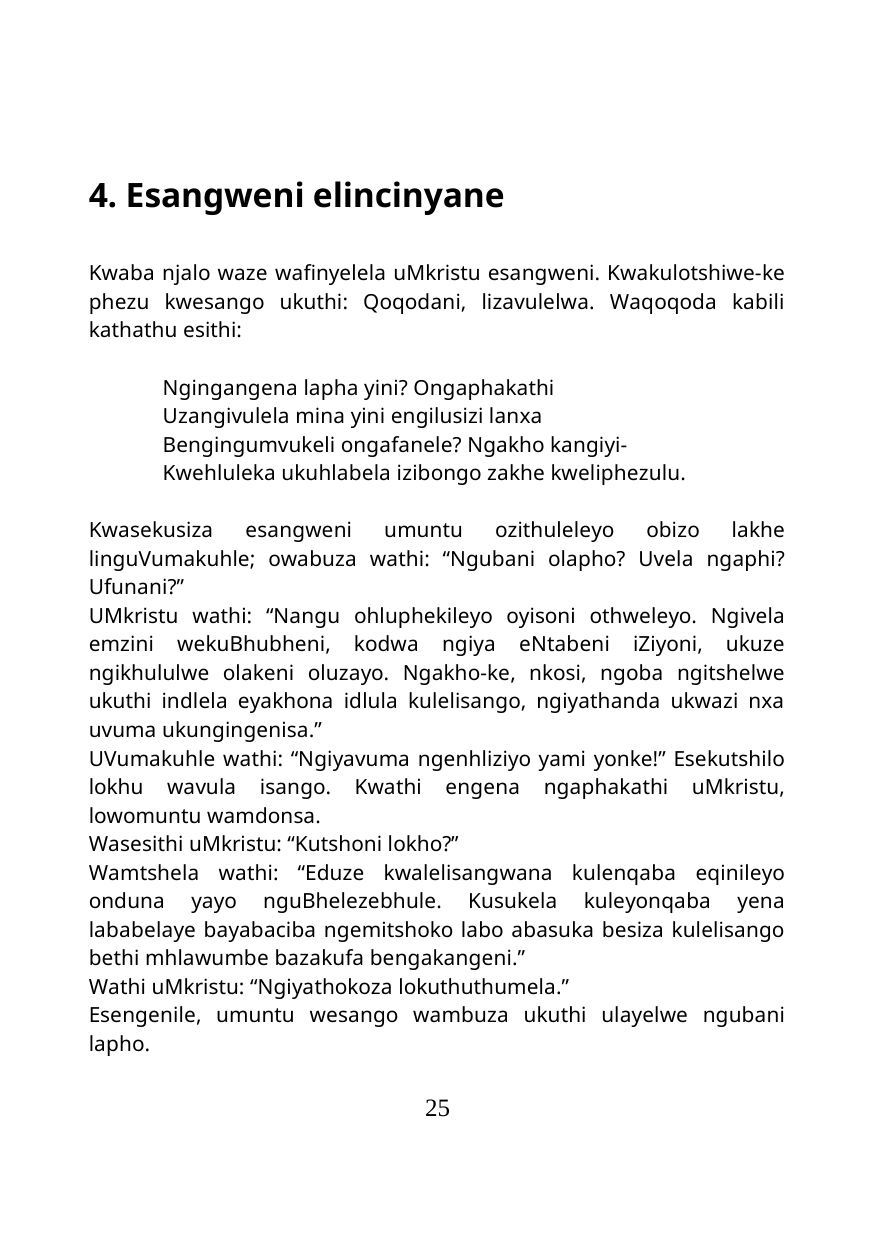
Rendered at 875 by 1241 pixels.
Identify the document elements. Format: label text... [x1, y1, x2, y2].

text Wamtshela wathi: “Eduze kwalelisangwana kulenqaba eqinileyo onduna yayo nguBhelezebhule. Kusukela kuleyonqaba yena lababelaye bayabaciba ngemitshoko labo abasuka besiza kulelisango bethi mhlawumbe bazakufa bengakangeni.” [88, 858, 786, 972]
text Wasesithi uMkristu: “Kutshoni lokho?” [88, 829, 786, 858]
text Wathi uMkristu: “Ngiyathokoza lokuthuthumela.” [88, 972, 786, 1000]
text Kwehluleka ukuhlabela izibongo zakhe kweliphezulu. [88, 458, 786, 487]
text UMkristu wathi: “Nangu ohluphekileyo oyisoni othweleyo. Ngivela emzini wekuBhubheni, kodwa ngiya eNtabeni iZiyoni, ukuze ngikhululwe olakeni oluzayo. Ngakho-ke, nkosi, ngoba ngitshelwe ukuthi indlela eyakhona idlula kulelisango, ngiyathanda ukwazi nxa uvuma ukungingenisa.” [88, 601, 786, 743]
text Uzangivulela mina yini engilusizi lanxa [88, 401, 786, 429]
text Ngingangena lapha yini? Ongaphakathi [88, 372, 786, 401]
subtitle 4. Esangweni elincinyane [88, 171, 786, 217]
text Bengingumvukeli ongafanele? Ngakho kangiyi- [88, 429, 786, 458]
text Kwasekusiza esangweni umuntu ozithuleleyo obizo lakhe linguVumakuhle; owabuza wathi: “Ngubani olapho? Uvela ngaphi? Ufunani?” [88, 515, 786, 601]
text Kwaba njalo waze wafinyelela uMkristu esangweni. Kwakulotshiwe-ke phezu kwesango ukuthi: Qoqodani, lizavulelwa. Waqoqoda kabili kathathu esithi: [88, 258, 786, 344]
text UVumakuhle wathi: “Ngiyavuma ngenhliziyo yami yonke!” Esekutshilo lokhu wavula isango. Kwathi engena ngaphakathi uMkristu, lowomuntu wamdonsa. [88, 743, 786, 829]
text Esengenile, umuntu wesango wambuza ukuthi ulayelwe ngubani lapho. [88, 1000, 786, 1057]
